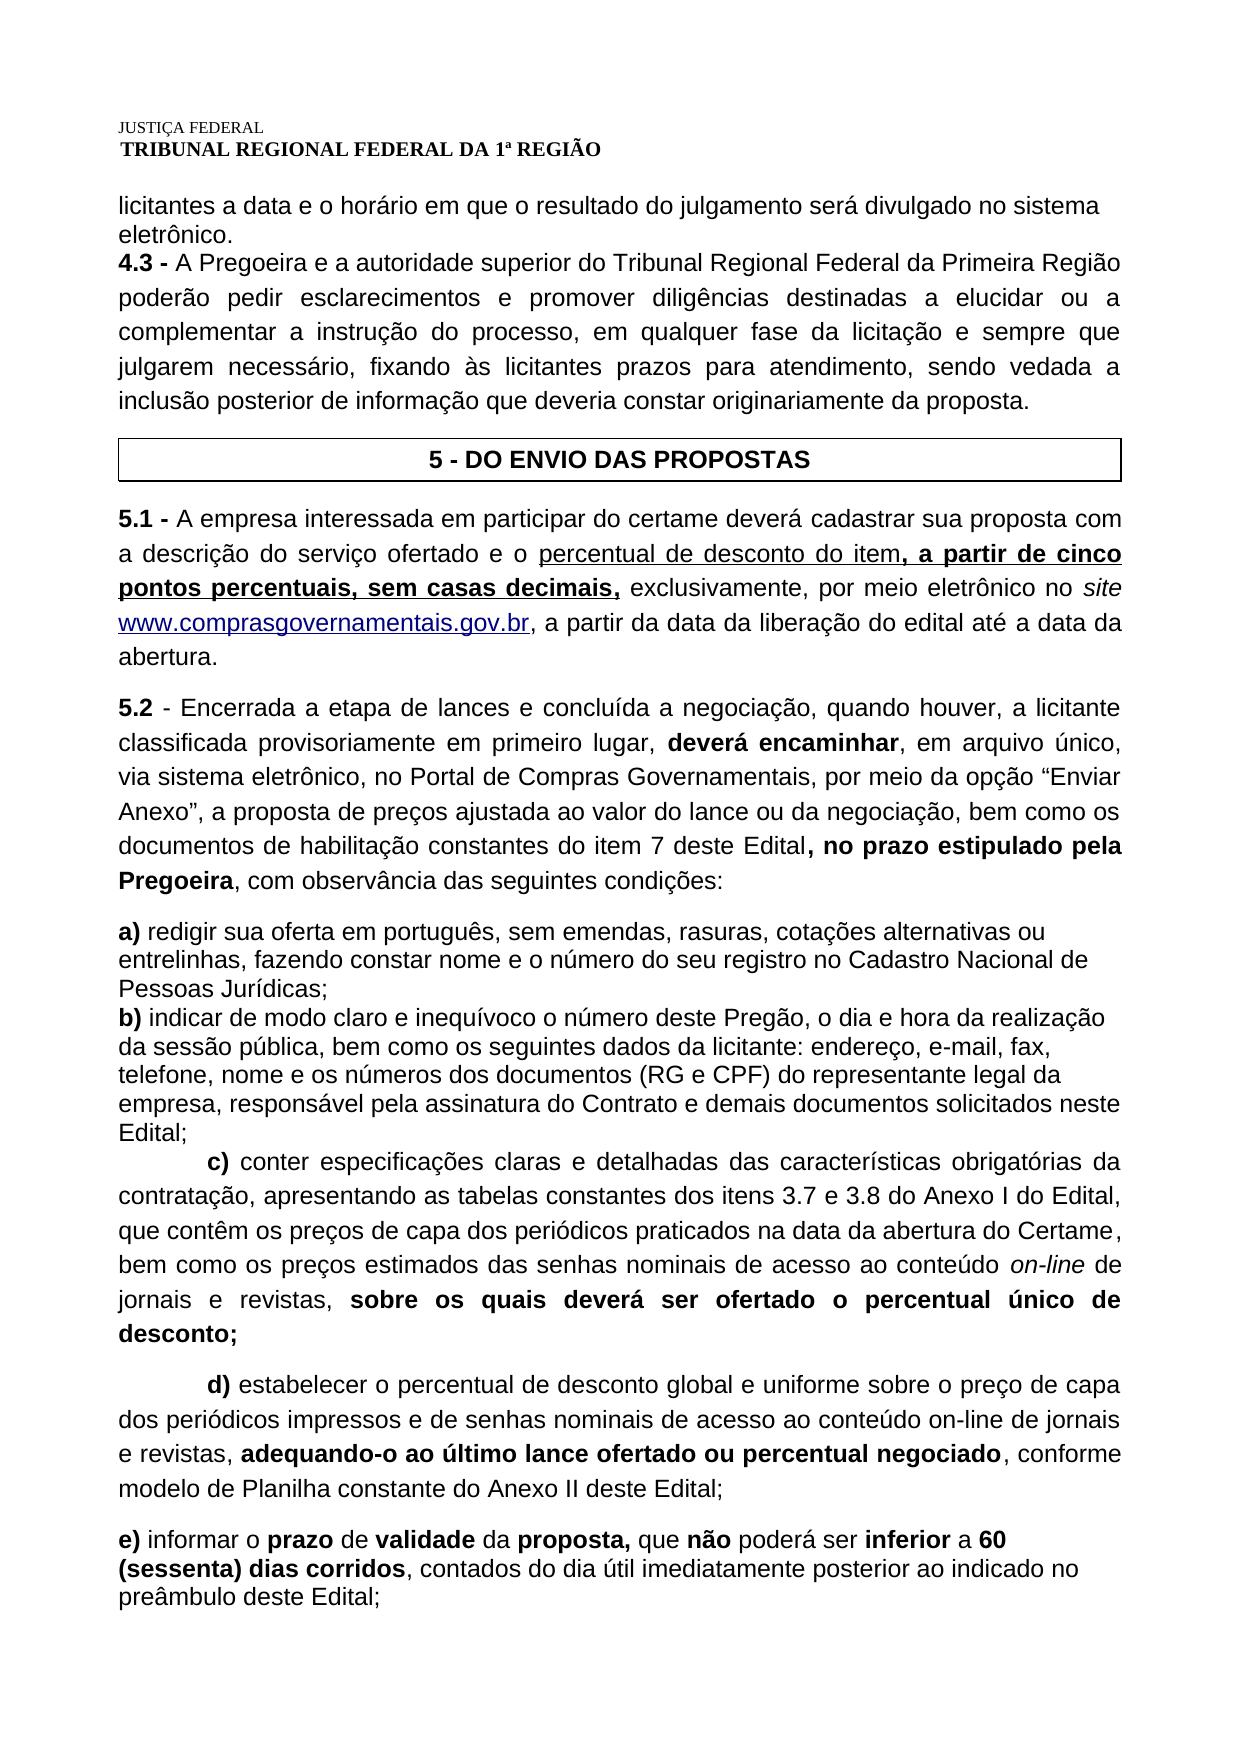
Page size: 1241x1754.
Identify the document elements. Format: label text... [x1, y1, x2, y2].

text 4.3 - A Pregoeira e a autoridade superior do Tribunal Regional Federal da Primeira Região poderão pedir esclarecimentos e promover diligências destinadas a elucidar ou a complementar a instrução do processo, em qualquer fase da licitação e sempre que julgarem necessário, fixando às licitantes prazos para atendimento, sendo vedada a inclusão posterior de informação que deveria constar originariamente da proposta. [118, 248, 1122, 415]
text 5.1 - A empresa interessada em participar do certame deverá cadastrar sua proposta com a descrição do serviço ofertado e o percentual de desconto do item, a partir de cinco pontos percentuais, sem casas decimais, exclusivamente, por meio eletrônico no site www.comprasgovernamentais.gov.br, a partir da data da liberação do edital até a data da abertura. [118, 504, 1122, 671]
text licitantes a data e o horário em que o resultado do julgamento será divulgado no sistema eletrônico. [118, 191, 1122, 248]
text 5 - DO ENVIO DAS PROPOSTAS [119, 439, 1120, 480]
text a) redigir sua oferta em português, sem emendas, rasuras, cotações alternativas ou entrelinhas, fazendo constar nome e o número do seu registro no Cadastro Nacional de Pessoas Jurídicas; [118, 917, 1122, 1003]
text d) estabelecer o percentual de desconto global e uniforme sobre o preço de capa dos periódicos impressos e de senhas nominais de acesso ao conteúdo on-line de jornais e revistas, adequando-o ao último lance ofertado ou percentual negociado, conforme modelo de Planilha constante do Anexo II deste Edital; [118, 1370, 1122, 1502]
text e) informar o prazo de validade da proposta, que não poderá ser inferior a 60 (sessenta) dias corridos, contados do dia útil imediatamente posterior ao indicado no preâmbulo deste Edital; [118, 1525, 1122, 1611]
text b) indicar de modo claro e inequívoco o número deste Pregão, o dia e hora da realização da sessão pública, bem como os seguintes dados da licitante: endereço, e-mail, fax, telefone, nome e os números dos documentos (RG e CPF) do representante legal da empresa, responsável pela assinatura do Contrato e demais documentos solicitados neste Edital; [118, 1003, 1122, 1147]
text 5.2 - Encerrada a etapa de lances e concluída a negociação, quando houver, a licitante classificada provisoriamente em primeiro lugar, deverá encaminhar, em arquivo único, via sistema eletrônico, no Portal de Compras Governamentais, por meio da opção “Enviar Anexo”, a proposta de preços ajustada ao valor do lance ou da negociação, bem como os documentos de habilitação constantes do item 7 deste Edital, no prazo estipulado pela Pregoeira, com observância das seguintes condições: [118, 693, 1122, 894]
text c) conter especificações claras e detalhadas das características obrigatórias da contratação, apresentando as tabelas constantes dos itens 3.7 e 3.8 do Anexo I do Edital, que contêm os preços de capa dos periódicos praticados na data da abertura do Certame, bem como os preços estimados das senhas nominais de acesso ao conteúdo on-line de jornais e revistas, sobre os quais deverá ser ofertado o percentual único de desconto; [118, 1147, 1122, 1348]
